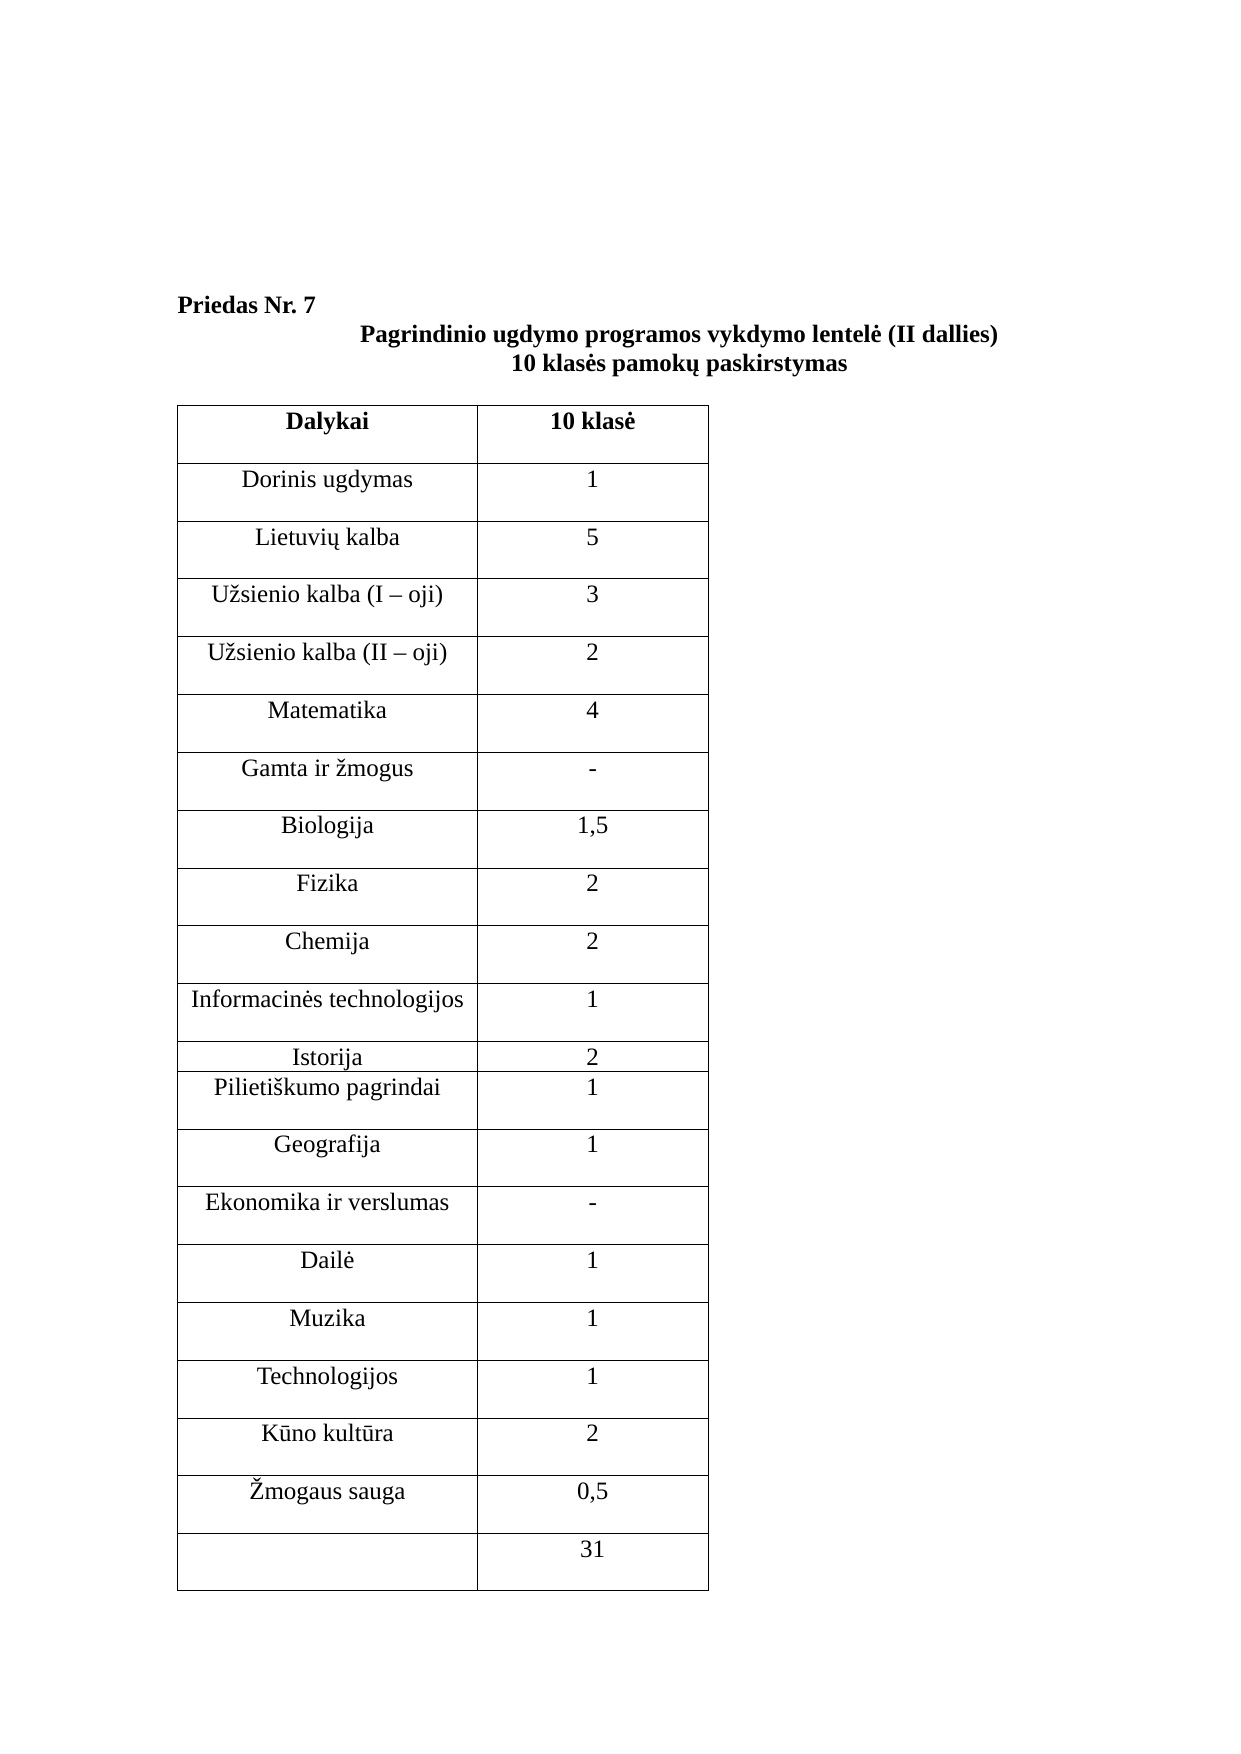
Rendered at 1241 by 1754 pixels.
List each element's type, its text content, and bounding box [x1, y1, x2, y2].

table_cell Gamta ir žmogus [178, 753, 477, 809]
table_cell 1 [478, 984, 708, 1041]
table_cell 2 [478, 869, 708, 925]
table_cell Istorija [178, 1042, 477, 1071]
table_cell Ekonomika ir verslumas [178, 1187, 477, 1244]
table_cell Technologijos [178, 1361, 477, 1417]
table_cell 0,5 [478, 1476, 708, 1533]
table_cell 1,5 [478, 811, 708, 867]
table_cell Užsienio kalba (II – oji) [178, 637, 477, 694]
text 10 klasės pamokų paskirstymas [177, 348, 1181, 377]
table_cell 1 [478, 1245, 708, 1302]
text Pagrindinio ugdymo programos vykdymo lentelė (II dallies) [177, 319, 1181, 348]
text Priedas Nr. 7 [177, 291, 1181, 319]
table_cell 31 [478, 1534, 708, 1590]
table_cell 1 [478, 464, 708, 521]
table_cell - [478, 1187, 708, 1244]
table_cell 5 [478, 522, 708, 578]
table_header 10 klasė [478, 406, 708, 463]
table_cell 2 [478, 1419, 708, 1475]
table_cell Muzika [178, 1303, 477, 1360]
table_cell 1 [478, 1361, 708, 1417]
table_cell Užsienio kalba (I – oji) [178, 579, 477, 636]
table_cell Dorinis ugdymas [178, 464, 477, 521]
table_cell Kūno kultūra [178, 1419, 477, 1475]
table_cell Fizika [178, 869, 477, 925]
table_cell 4 [478, 695, 708, 752]
table_cell Dailė [178, 1245, 477, 1302]
table_cell 1 [478, 1072, 708, 1128]
table_cell [178, 1534, 477, 1590]
table_cell Geografija [178, 1130, 477, 1186]
table_cell 1 [478, 1303, 708, 1360]
table_cell 2 [478, 926, 708, 983]
table_cell Matematika [178, 695, 477, 752]
table_cell Biologija [178, 811, 477, 867]
table_cell Pilietiškumo pagrindai [178, 1072, 477, 1128]
table_cell Lietuvių kalba [178, 522, 477, 578]
table_cell 3 [478, 579, 708, 636]
table_cell - [478, 753, 708, 809]
table_cell 1 [478, 1130, 708, 1186]
table_cell Chemija [178, 926, 477, 983]
table_header Dalykai [178, 406, 477, 463]
table_cell Informacinės technologijos [178, 984, 477, 1041]
table_cell 2 [478, 1042, 708, 1071]
table_cell 2 [478, 637, 708, 694]
table_cell Žmogaus sauga [178, 1476, 477, 1533]
